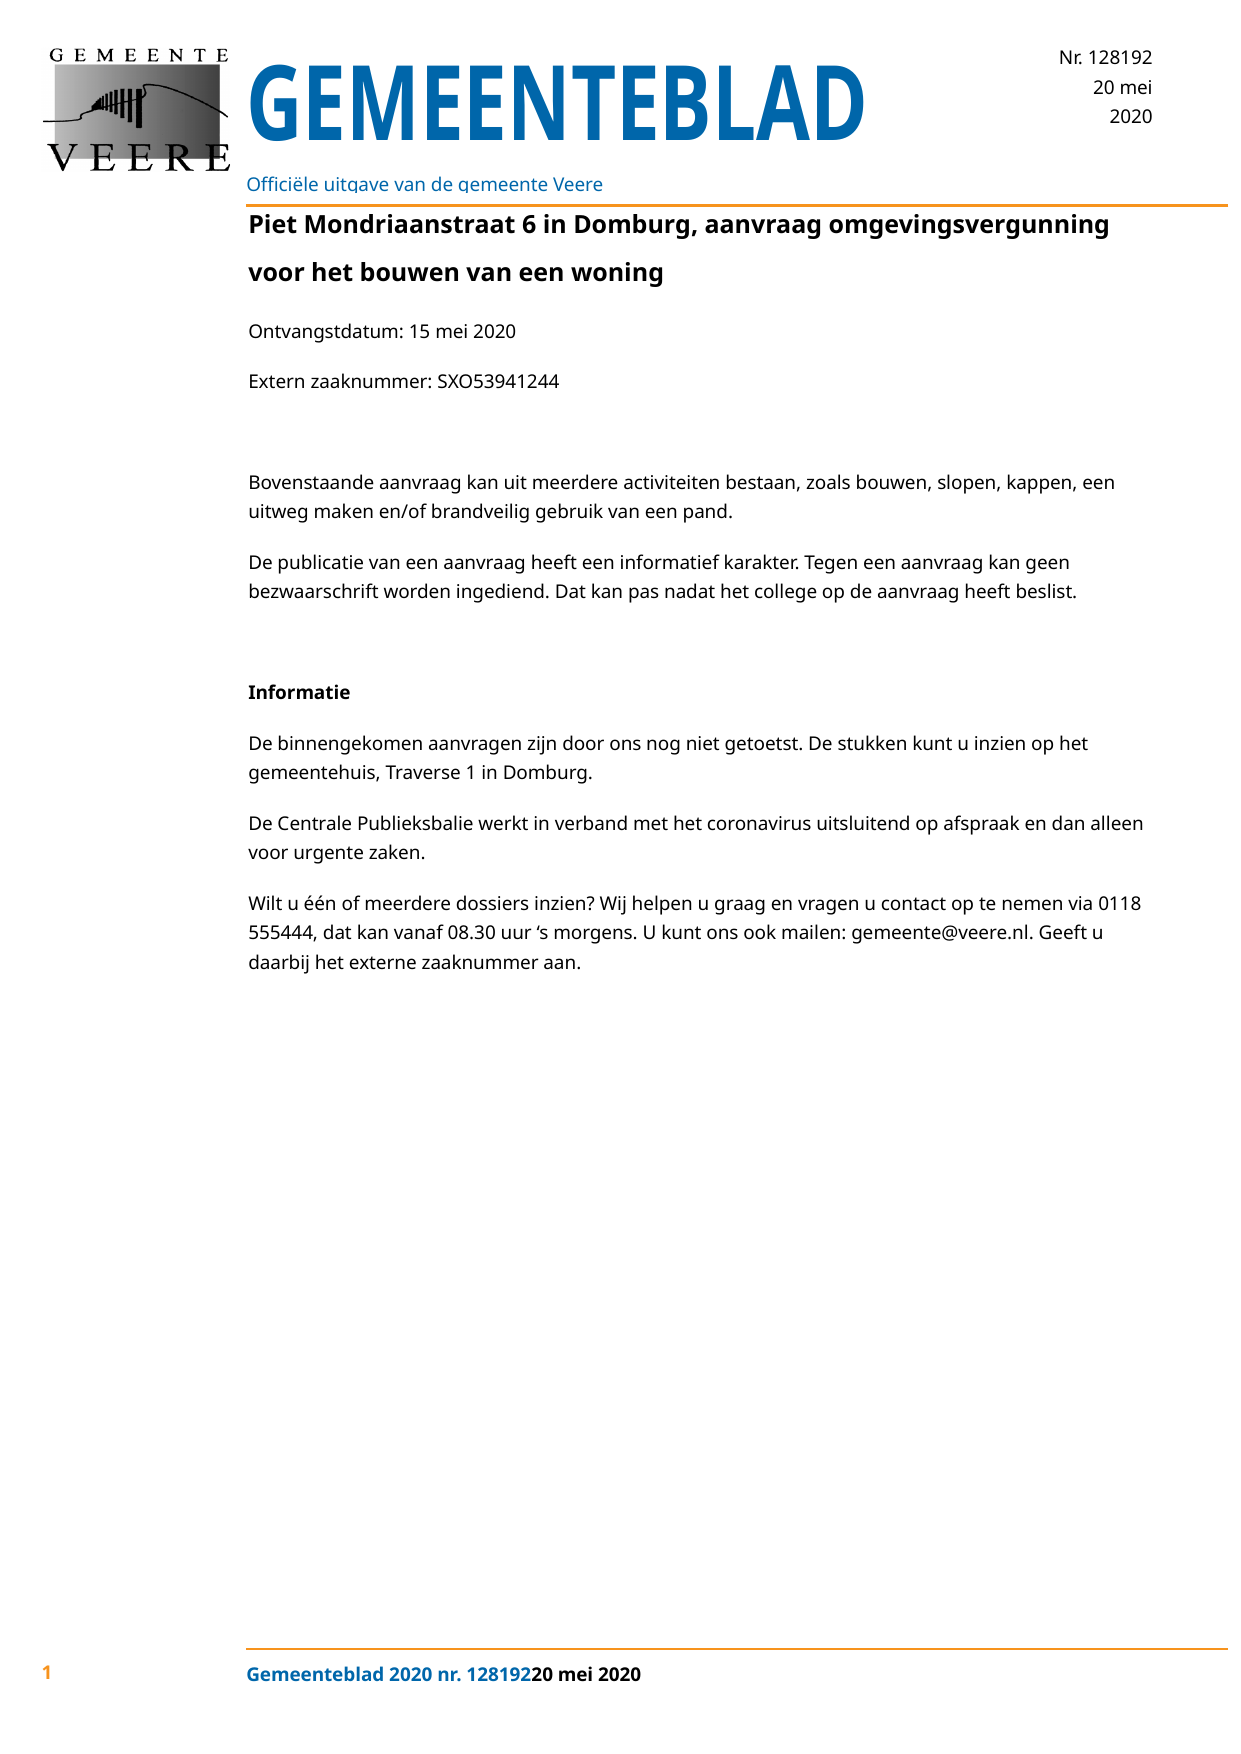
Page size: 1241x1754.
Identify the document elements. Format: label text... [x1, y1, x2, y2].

text De binnengekomen aanvragen zijn door ons nog niet getoetst. De stukken kunt u inzien op het gemeentehuis, Traverse 1 in Domburg. [248, 730, 1152, 785]
picture [41, 47, 231, 172]
text De publicatie van een aanvraag heeft een informatief karakter. Tegen een aanvraag kan geen bezwaarschrift worden ingediend. Dat kan pas nadat het college op de aanvraag heeft beslist. [248, 549, 1152, 604]
text Bovenstaande aanvraag kan uit meerdere activiteiten bestaan, zoals bouwen, slopen, kappen, een uitweg maken en/of brandveilig gebruik van een pand. [248, 469, 1152, 524]
text Wilt u één of meerdere dossiers inzien? Wij helpen u graag en vragen u contact op te nemen via 0118 555444, dat kan vanaf 08.30 uur ‘s morgens. U kunt ons ook mailen: gemeente@veere.nl. Geeft u daarbij het externe zaaknummer aan. [248, 890, 1152, 975]
text Ontvangstdatum: 15 mei 2020 [248, 318, 1152, 344]
text Piet Mondriaanstraat 6 in Domburg, aanvraag omgevingsvergunning voor het bouwen van een woning [248, 207, 1152, 288]
text Informatie [248, 679, 1152, 705]
text Extern zaaknummer: SXO53941244 [248, 368, 1152, 394]
text De Centrale Publieksbalie werkt in verband met het coronavirus uitsluitend op afspraak en dan alleen voor urgente zaken. [248, 810, 1152, 865]
